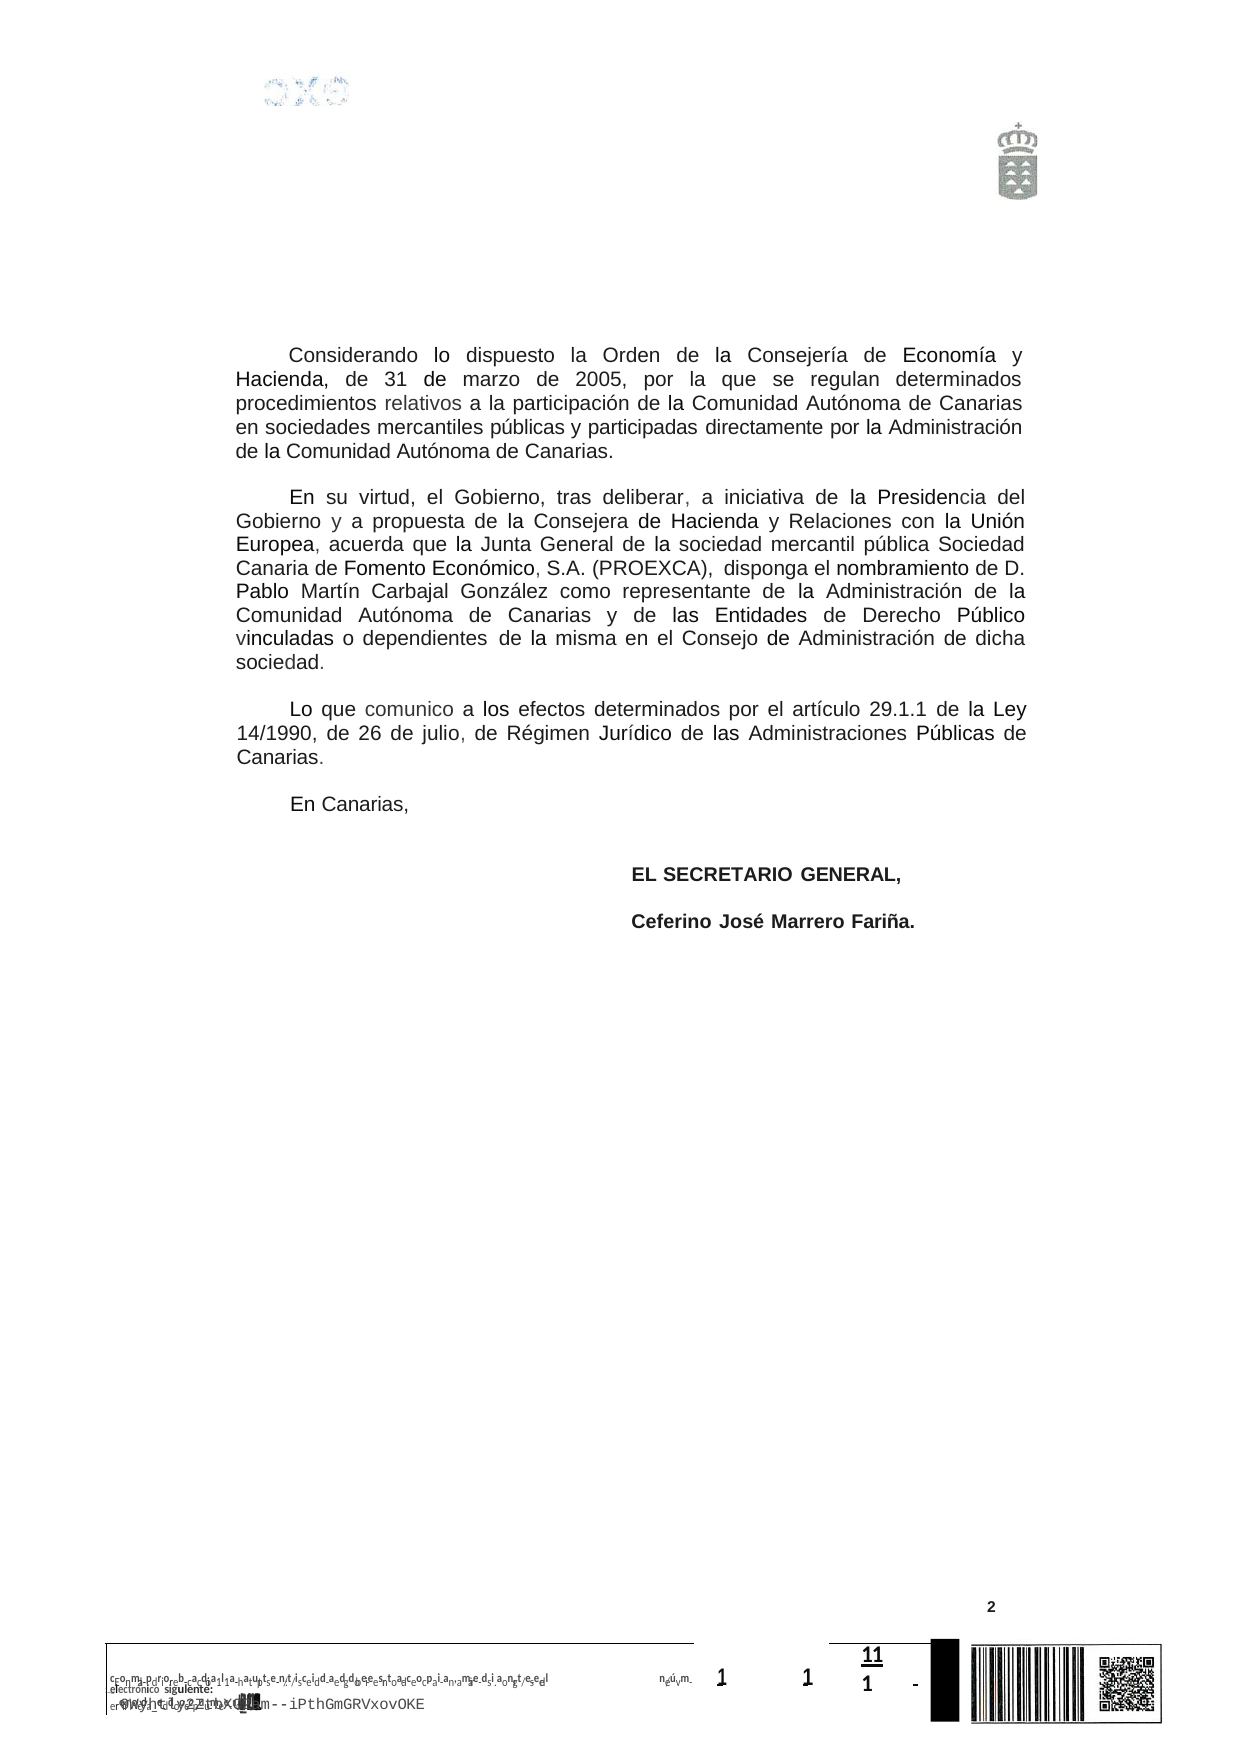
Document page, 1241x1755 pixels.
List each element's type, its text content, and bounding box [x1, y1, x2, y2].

text [960, 1662, 971, 1690]
text En su virtud, el Gobierno, tras deliberar, a iniciativa de la Presidencia del Gobierno y a propuesta de la Consejera de Hacienda y Relaciones con la Unión Europea, acuerda que la Junta General de la sociedad mercantil pública Sociedad Canaria de Fomento Económico, S.A. (PROEXCA), disponga el nombramiento de D. Pablo Martín Carbajal González como representante de la Administración de la Comunidad Autónoma de Canarias y de las Entidades de Derecho Público vinculadas o dependientes de la misma en el Consejo de Administración de dicha sociedad. [236, 486, 1025, 674]
text En Canarias, [290, 792, 1167, 816]
text 1 1 [717, 1662, 930, 1690]
text EL SECRETARIO GENERAL, [631, 863, 1167, 886]
text 2 [219, 1598, 996, 1616]
text Considerando lo dispuesto la Orden de la Consejería de Economía y Hacienda, de 31 de marzo de 2005, por la que se regulan determinados procedimientos relativos a la participación de la Comunidad Autónoma de Canarias en sociedades mercantiles públicas y participadas directamente por la Administración de la Comunidad Autónoma de Canarias. [235, 343, 1023, 462]
text L.._ [107, 1686, 118, 1695]
text Lo que comunico a los efectos determinados por el artículo 29.1.1 de la Ley 14/1990, de 26 de julio, de Régimen Jurídico de las Administraciones Públicas de Canarias. [236, 697, 1026, 769]
text Ceferino José Marrero Fariña. [631, 909, 1167, 932]
